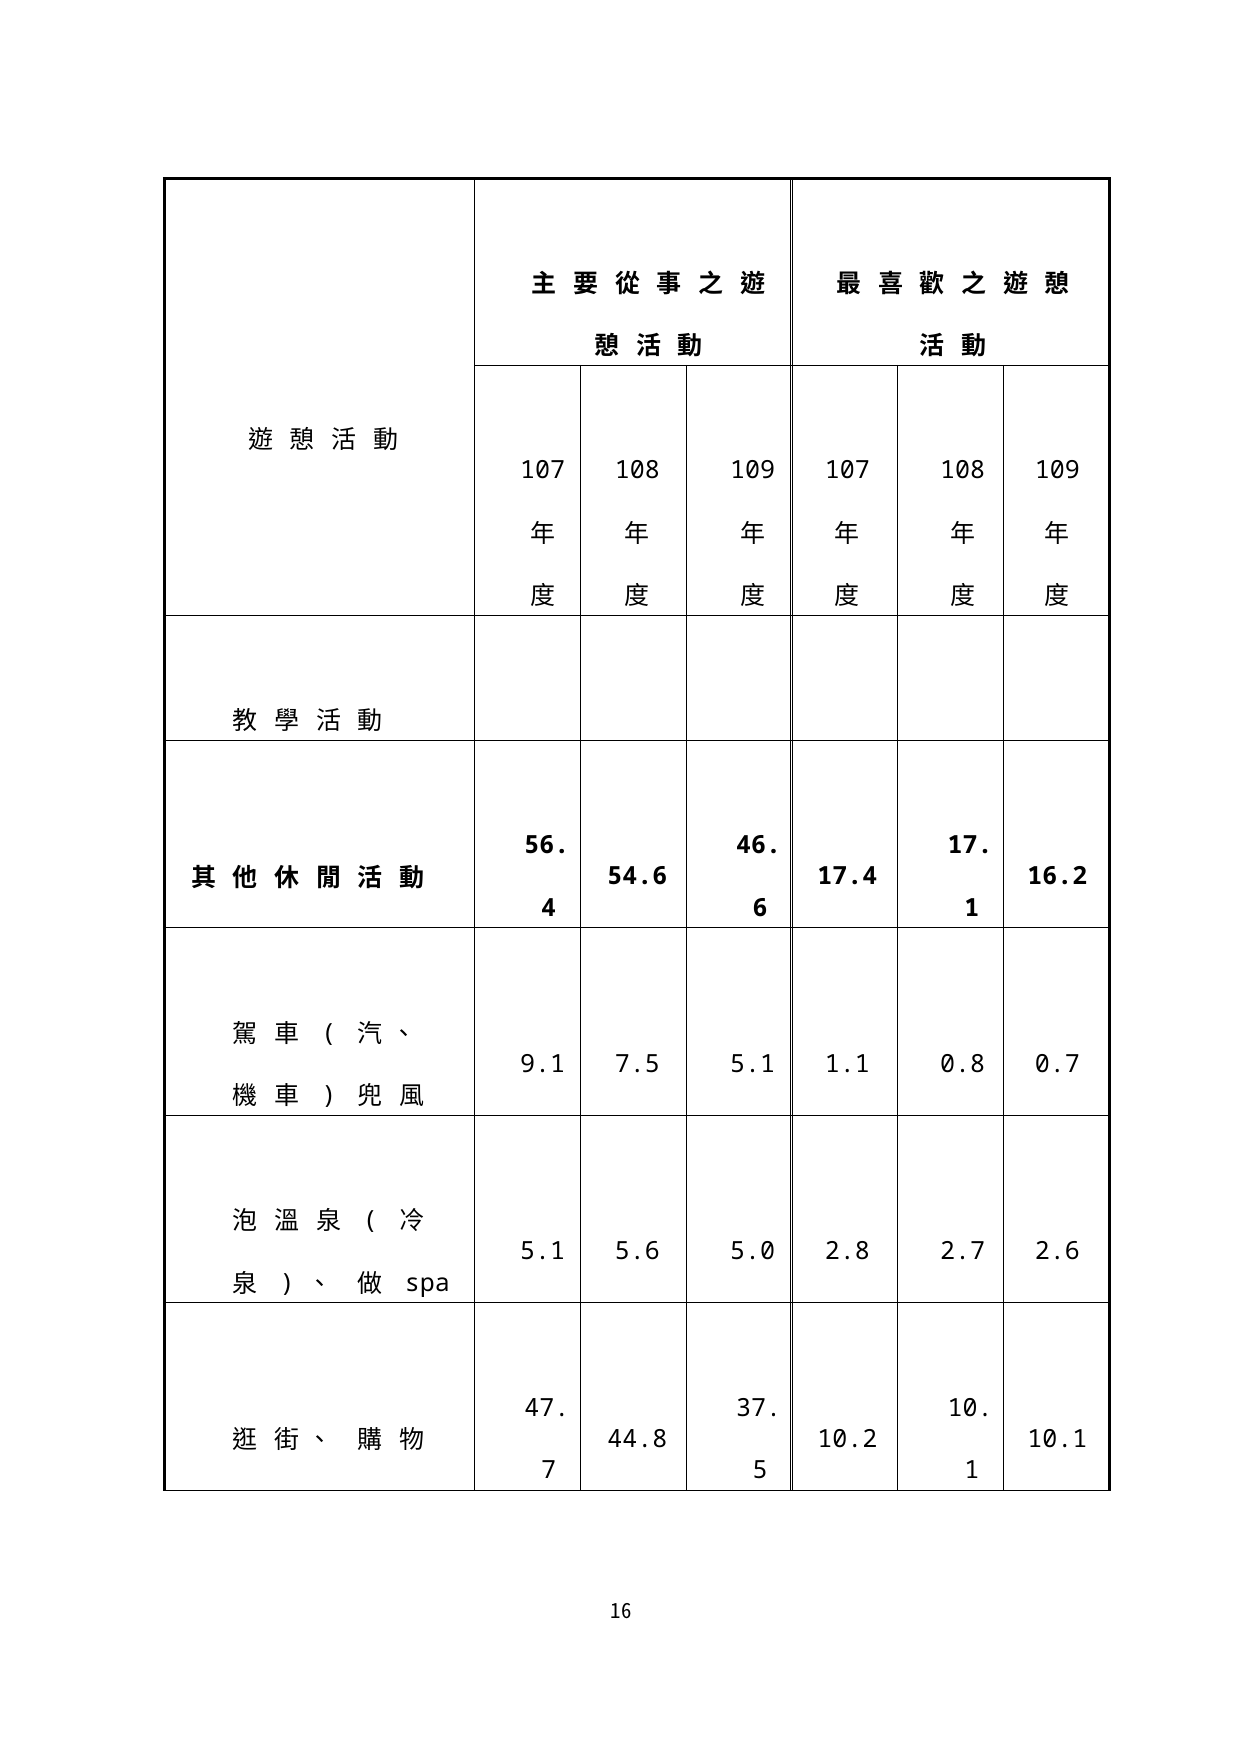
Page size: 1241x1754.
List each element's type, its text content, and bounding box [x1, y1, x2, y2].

table_cell 5.6 [581, 1116, 686, 1302]
table_cell 108年度 [581, 366, 686, 615]
table_cell 17.4 [793, 741, 897, 927]
table_cell 0.8 [898, 928, 1003, 1115]
table_cell 10.2 [793, 1303, 897, 1490]
table_header 遊憩活動 [166, 180, 474, 615]
table_cell 2.7 [898, 1116, 1003, 1302]
table_cell 泡溫泉(冷泉)、做spa [166, 1116, 474, 1302]
table_cell 7.5 [581, 928, 686, 1115]
table_cell 10.1 [1004, 1303, 1108, 1490]
table_cell 5.1 [475, 1116, 580, 1302]
table_cell [898, 616, 1003, 740]
table_cell 46.6 [687, 741, 790, 927]
table_cell [793, 616, 897, 740]
table_cell 107年度 [793, 366, 897, 615]
table_cell 10.1 [898, 1303, 1003, 1490]
table_cell [475, 616, 580, 740]
table_cell 107年度 [475, 366, 580, 615]
table_cell 1.1 [793, 928, 897, 1115]
table_cell [581, 616, 686, 740]
table_cell 駕車(汽、機車)兜風 [166, 928, 474, 1115]
table_header 最喜歡之遊憩活動 [793, 180, 1108, 365]
table_cell 其他休閒活動 [166, 741, 474, 927]
table_cell 44.8 [581, 1303, 686, 1490]
table_cell 2.8 [793, 1116, 897, 1302]
table_cell 109年度 [1004, 366, 1108, 615]
table_cell 47.7 [475, 1303, 580, 1490]
table_cell 56.4 [475, 741, 580, 927]
table_cell 17.1 [898, 741, 1003, 927]
table_cell [1004, 616, 1108, 740]
table_cell 16.2 [1004, 741, 1108, 927]
table_cell 0.7 [1004, 928, 1108, 1115]
table_cell 5.0 [687, 1116, 790, 1302]
table_cell 109年度 [687, 366, 790, 615]
table_cell 教學活動 [166, 616, 474, 740]
table_cell 37.5 [687, 1303, 790, 1490]
table_cell 108年度 [898, 366, 1003, 615]
table_cell 逛街、購物 [166, 1303, 474, 1490]
table_cell [687, 616, 790, 740]
table_cell 9.1 [475, 928, 580, 1115]
table_cell 54.6 [581, 741, 686, 927]
table_cell 5.1 [687, 928, 790, 1115]
table_header 主要從事之遊憩活動 [475, 180, 790, 365]
table_cell 2.6 [1004, 1116, 1108, 1302]
